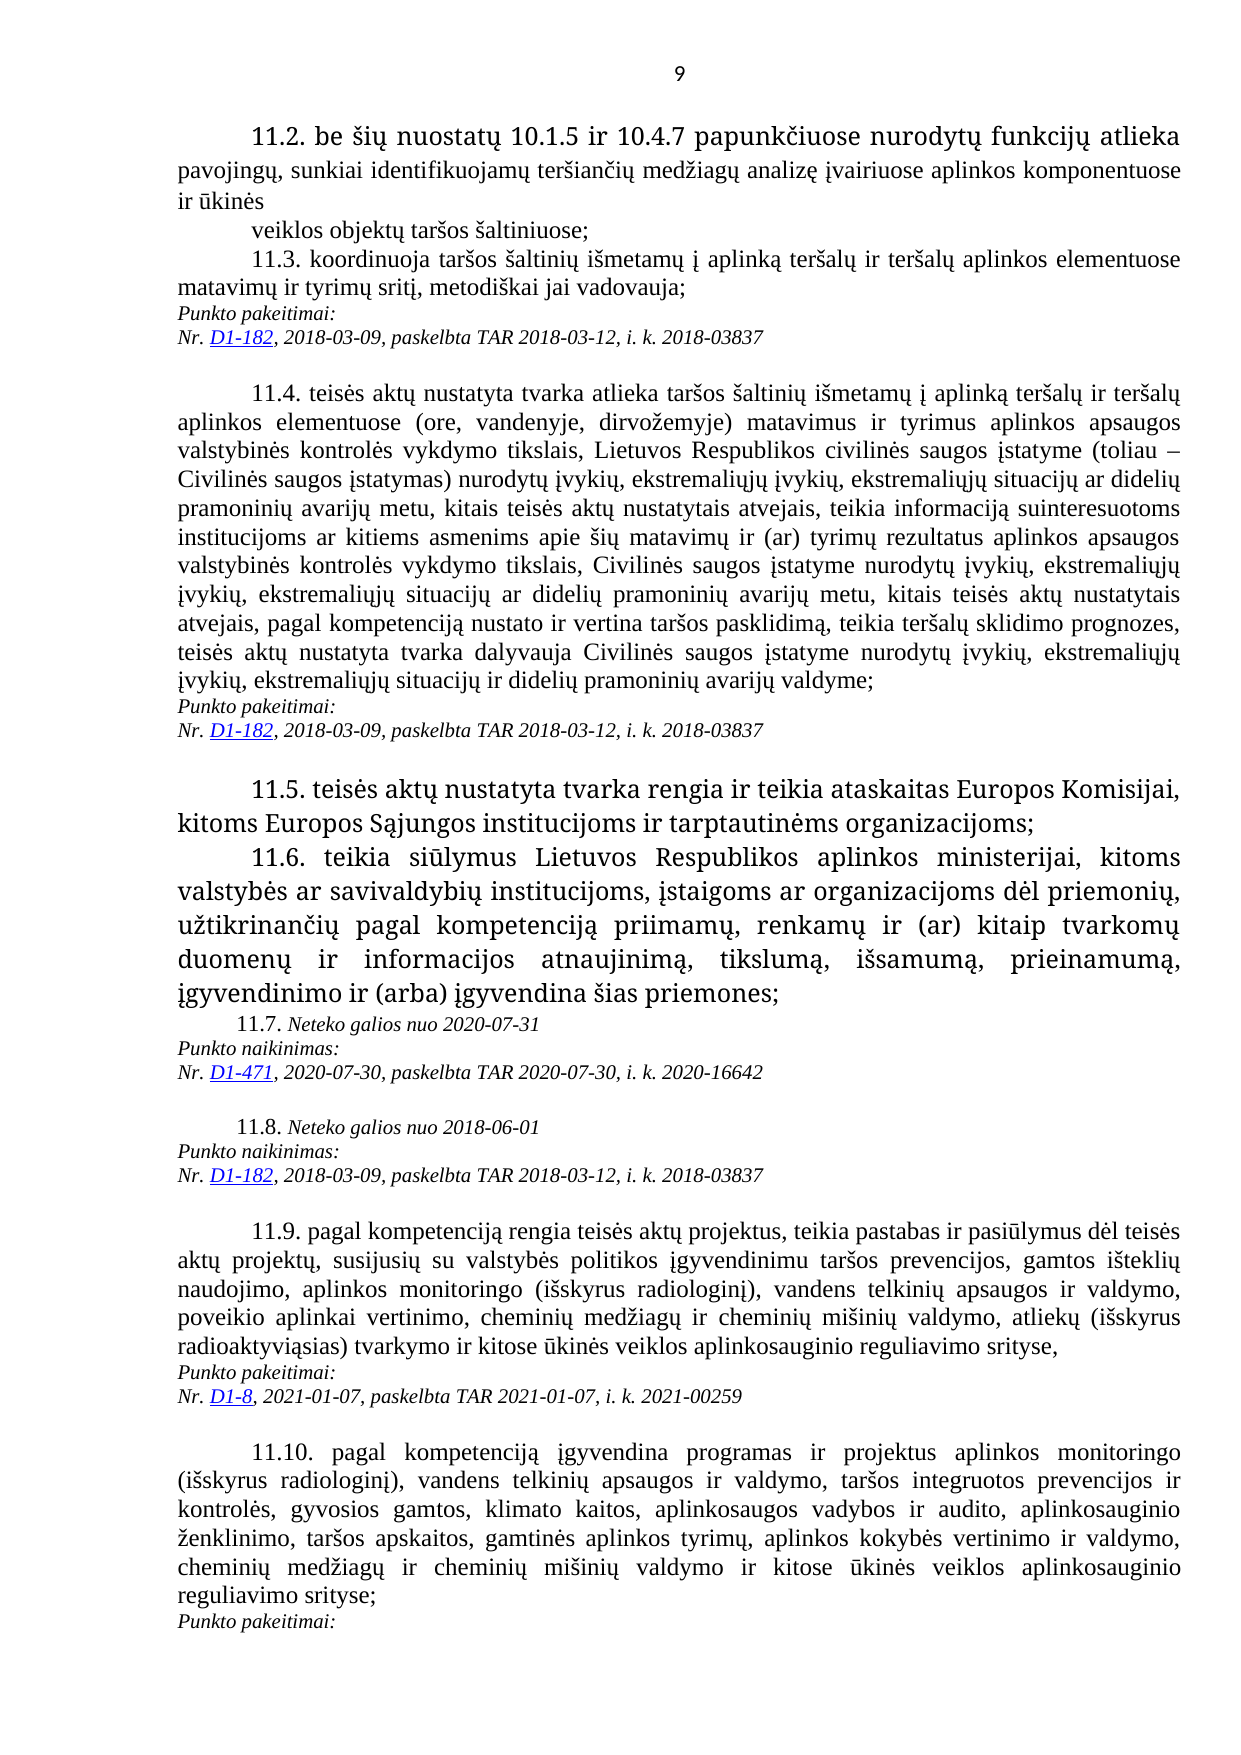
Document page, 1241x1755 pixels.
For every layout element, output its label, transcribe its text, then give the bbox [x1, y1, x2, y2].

text Nr. D1-8, 2021-01-07, paskelbta TAR 2021-01-07, i. k. 2021-00259 [177, 1384, 1181, 1408]
text Punkto pakeitimai: [177, 1609, 1181, 1633]
text Punkto pakeitimai: [177, 694, 1181, 718]
text Nr. D1-182, 2018-03-09, paskelbta TAR 2018-03-12, i. k. 2018-03837 [177, 1163, 1181, 1187]
text 11.3. koordinuoja taršos šaltinių išmetamų į aplinką teršalų ir teršalų aplinkos elementuose matavimų ir tyrimų sritį, metodiškai jai vadovauja; [177, 244, 1181, 301]
text 11.7. Neteko galios nuo 2020-07-31 [177, 1010, 1181, 1036]
text veiklos objektų taršos šaltiniuose; [177, 215, 1181, 244]
text 11.8. Neteko galios nuo 2018-06-01 [177, 1113, 1181, 1139]
text 11.2. be šių nuostatų 10.1.5 ir 10.4.7 papunkčiuose nurodytų funkcijų atlieka pavojingų, sunkiai identifikuojamų teršiančių medžiagų analizę įvairiuose aplinkos komponentuose ir ūkinės [177, 118, 1181, 215]
text Punkto pakeitimai: [177, 301, 1181, 325]
text 11.6. teikia siūlymus Lietuvos Respublikos aplinkos ministerijai, kitoms valstybės ar savivaldybių institucijoms, įstaigoms ar organizacijoms dėl priemonių, užtikrinančių pagal kompetenciją priimamų, renkamų ir (ar) kitaip tvarkomų duomenų ir informacijos atnaujinimą, tikslumą, išsamumą, prieinamumą, įgyvendinimo ir (arba) įgyvendina šias priemones; [177, 839, 1181, 1010]
text 11.10. pagal kompetenciją įgyvendina programas ir projektus aplinkos monitoringo (išskyrus radiologinį), vandens telkinių apsaugos ir valdymo, taršos integruotos prevencijos ir kontrolės, gyvosios gamtos, klimato kaitos, aplinkosaugos vadybos ir audito, aplinkosauginio ženklinimo, taršos apskaitos, gamtinės aplinkos tyrimų, aplinkos kokybės vertinimo ir valdymo, cheminių medžiagų ir cheminių mišinių valdymo ir kitose ūkinės veiklos aplinkosauginio reguliavimo srityse; [177, 1437, 1181, 1609]
text 11.4. teisės aktų nustatyta tvarka atlieka taršos šaltinių išmetamų į aplinką teršalų ir teršalų aplinkos elementuose (ore, vandenyje, dirvožemyje) matavimus ir tyrimus aplinkos apsaugos valstybinės kontrolės vykdymo tikslais, Lietuvos Respublikos civilinės saugos įstatyme (toliau – Civilinės saugos įstatymas) nurodytų įvykių, ekstremaliųjų įvykių, ekstremaliųjų situacijų ar didelių pramoninių avarijų metu, kitais teisės aktų nustatytais atvejais, teikia informaciją suinteresuotoms institucijoms ar kitiems asmenims apie šių matavimų ir (ar) tyrimų rezultatus aplinkos apsaugos valstybinės kontrolės vykdymo tikslais, Civilinės saugos įstatyme nurodytų įvykių, ekstremaliųjų įvykių, ekstremaliųjų situacijų ar didelių pramoninių avarijų metu, kitais teisės aktų nustatytais atvejais, pagal kompetenciją nustato ir vertina taršos pasklidimą, teikia teršalų sklidimo prognozes, teisės aktų nustatyta tvarka dalyvauja Civilinės saugos įstatyme nurodytų įvykių, ekstremaliųjų įvykių, ekstremaliųjų situacijų ir didelių pramoninių avarijų valdyme; [177, 378, 1181, 694]
text Nr. D1-182, 2018-03-09, paskelbta TAR 2018-03-12, i. k. 2018-03837 [177, 325, 1181, 349]
text 11.5. teisės aktų nustatyta tvarka rengia ir teikia ataskaitas Europos Komisijai, kitoms Europos Sąjungos institucijoms ir tarptautinėms organizacijoms; [177, 771, 1181, 839]
text Punkto naikinimas: [177, 1139, 1181, 1163]
text 11.9. pagal kompetenciją rengia teisės aktų projektus, teikia pastabas ir pasiūlymus dėl teisės aktų projektų, susijusių su valstybės politikos įgyvendinimu taršos prevencijos, gamtos išteklių naudojimo, aplinkos monitoringo (išskyrus radiologinį), vandens telkinių apsaugos ir valdymo, poveikio aplinkai vertinimo, cheminių medžiagų ir cheminių mišinių valdymo, atliekų (išskyrus radioaktyviąsias) tvarkymo ir kitose ūkinės veiklos aplinkosauginio reguliavimo srityse, [177, 1216, 1181, 1360]
text Nr. D1-471, 2020-07-30, paskelbta TAR 2020-07-30, i. k. 2020-16642 [177, 1060, 1181, 1084]
text Punkto pakeitimai: [177, 1360, 1181, 1384]
text Nr. D1-182, 2018-03-09, paskelbta TAR 2018-03-12, i. k. 2018-03837 [177, 718, 1181, 742]
text Punkto naikinimas: [177, 1036, 1181, 1060]
